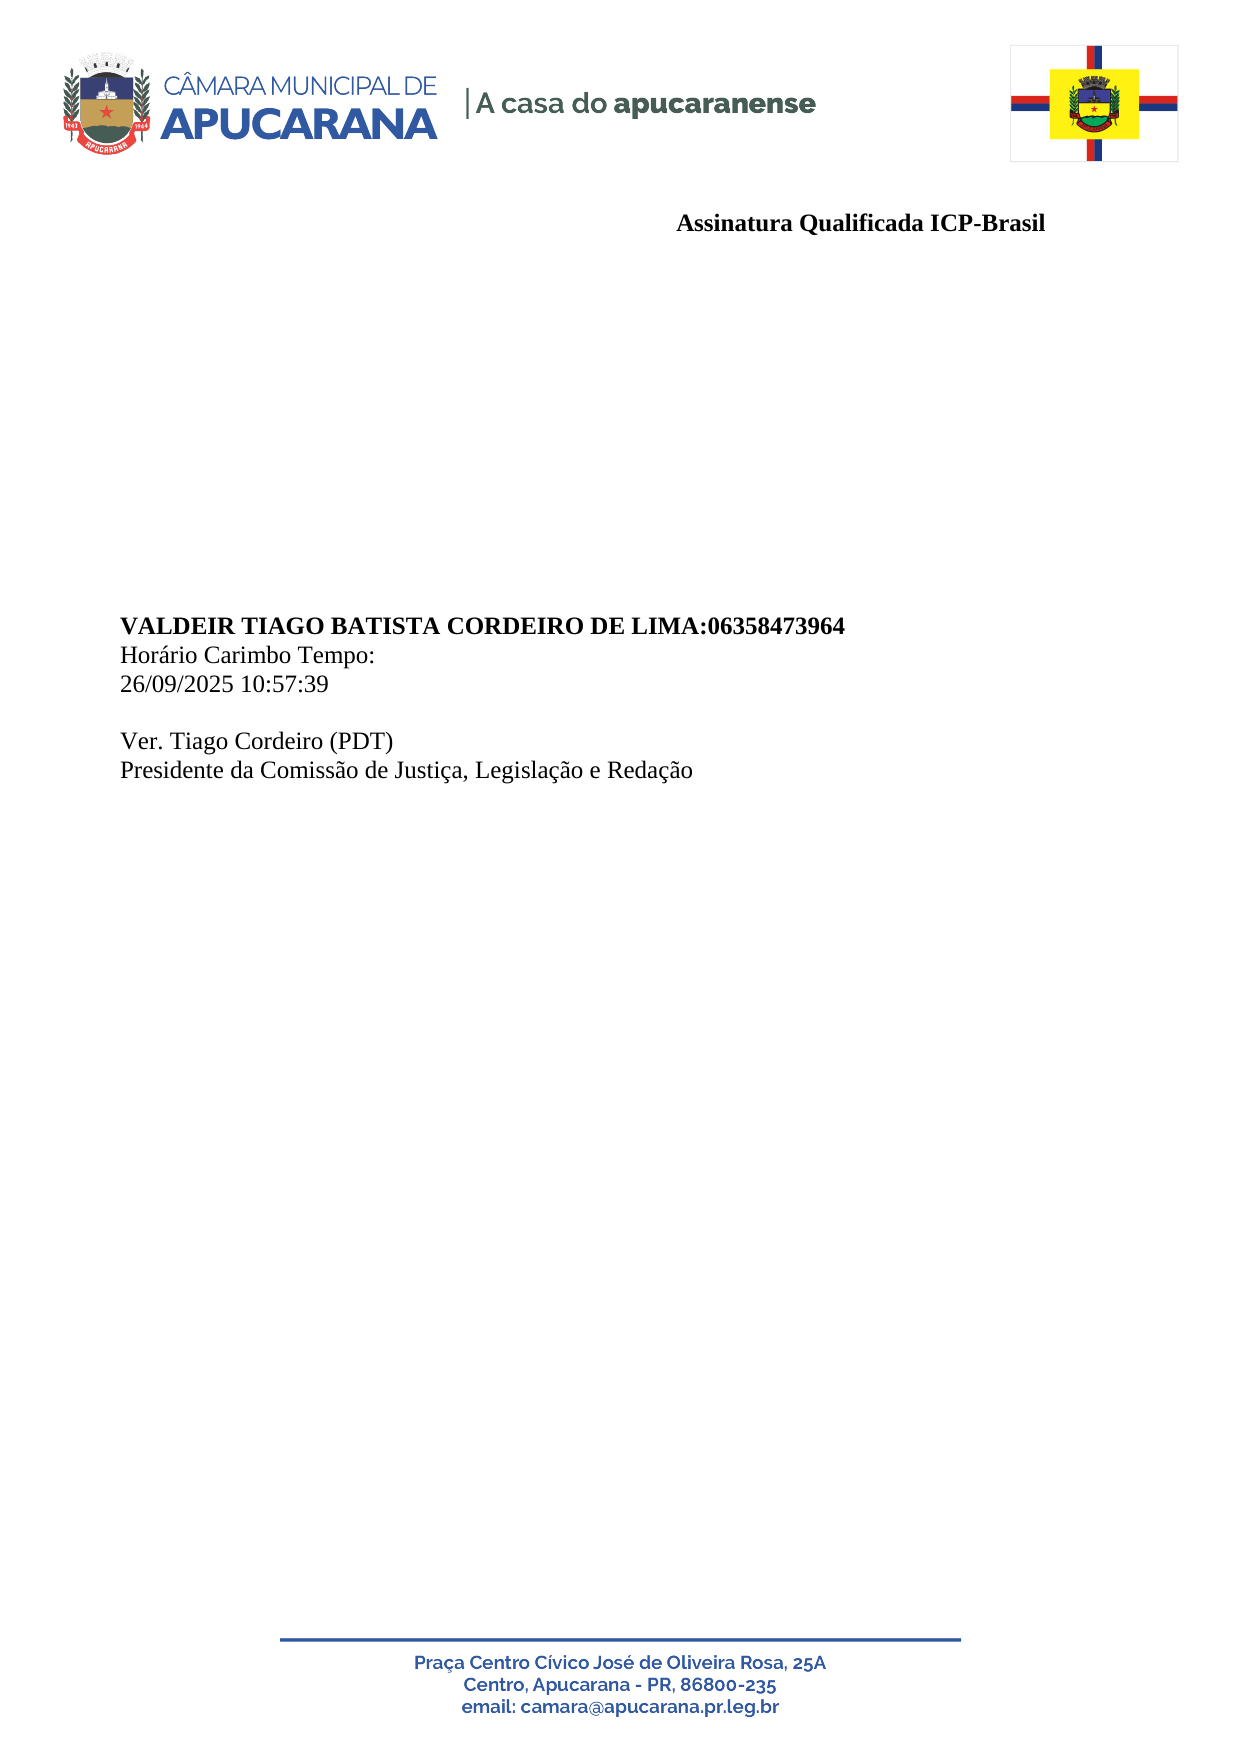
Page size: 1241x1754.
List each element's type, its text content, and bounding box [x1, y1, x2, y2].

table_cell Assinatura Qualificada ICP-Brasil VALDEIR TIAGO BATISTA CORDEIRO DE LIMA:06358473964 Horário Carimbo Tempo: 26/09/2025 10:57:39 Ver. Tiago Cordeiro (PDT) Presidente da Comissão de Justiça, Legislação e Redação [118, 207, 1212, 785]
